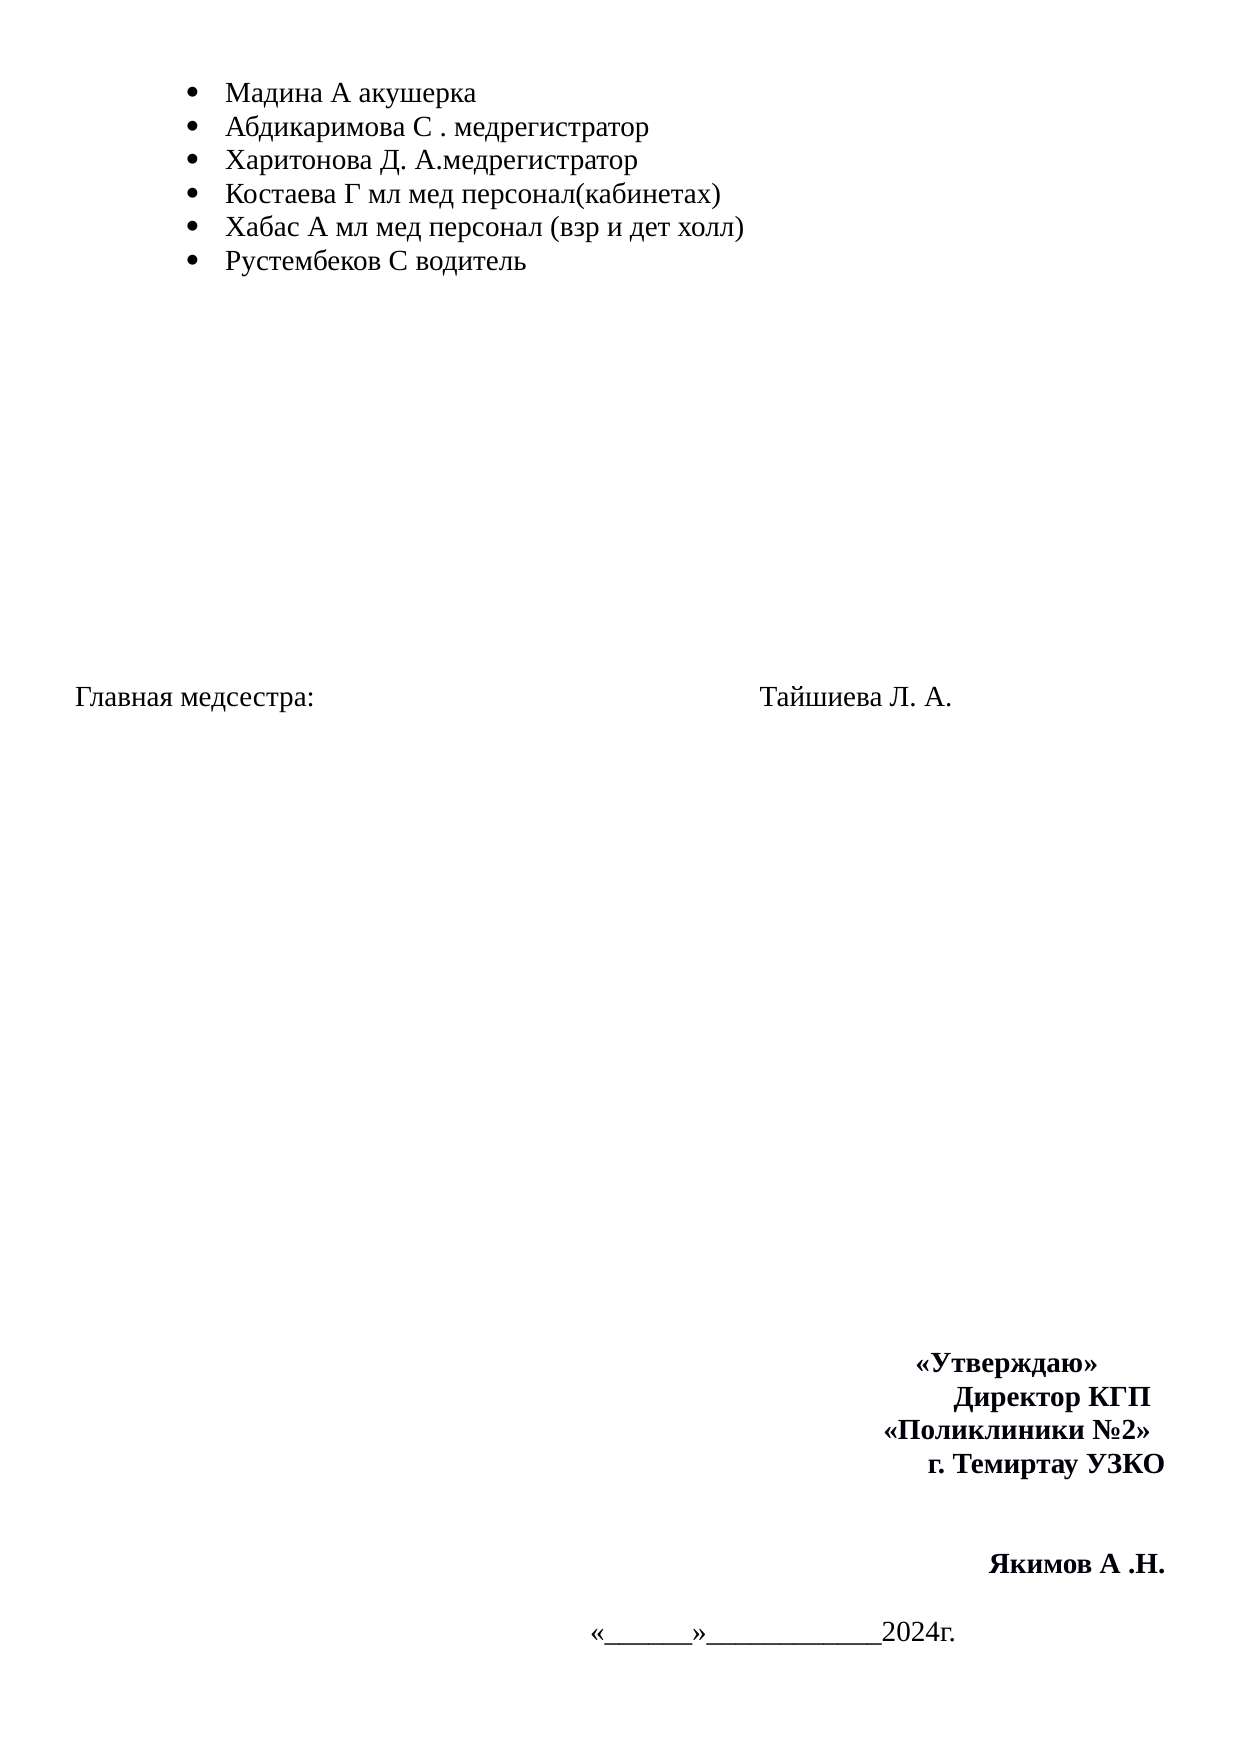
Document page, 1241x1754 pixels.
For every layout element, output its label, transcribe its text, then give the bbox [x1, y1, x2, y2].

list Мадина А акушерка [187, 75, 1165, 109]
text Якимов А .Н. [590, 1547, 1165, 1580]
text Директор КГП [31, 1379, 1165, 1412]
text «______»____________2024г. [590, 1580, 1165, 1647]
text «Утверждаю» [75, 1345, 1165, 1379]
list Рустембеков С водитель [187, 243, 1165, 277]
list Харитонова Д. А.медрегистратор [187, 142, 1165, 176]
list Хабас А мл мед персонал (взр и дет холл) [187, 209, 1165, 243]
text г. Темиртау УЗКО [31, 1446, 1165, 1479]
list Абдикаримова С . медрегистратор [187, 109, 1165, 142]
list Костаева Г мл мед персонал(кабинетах) [187, 176, 1165, 209]
text «Поликлиники №2» [31, 1412, 1165, 1446]
text Главная медсестра: Тайшиева Л. А. [75, 679, 1165, 713]
